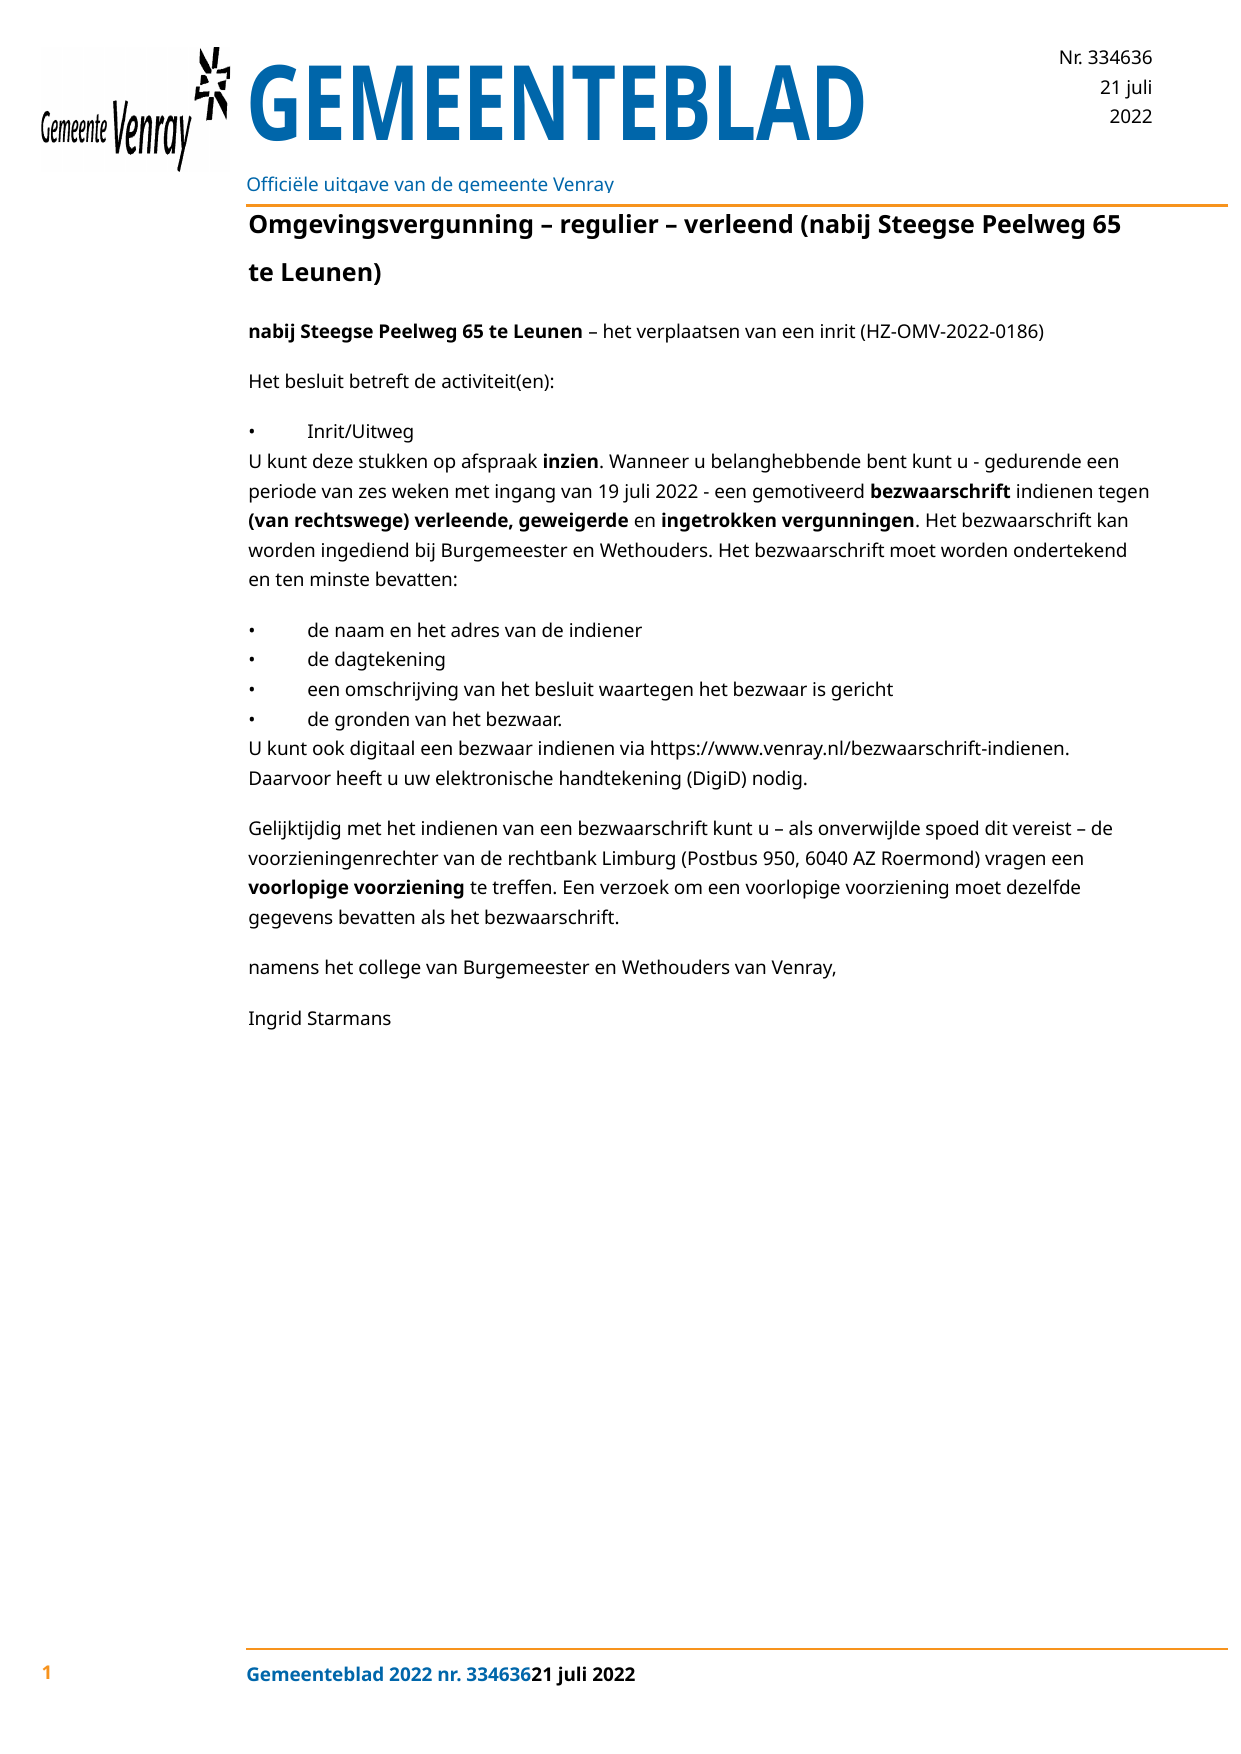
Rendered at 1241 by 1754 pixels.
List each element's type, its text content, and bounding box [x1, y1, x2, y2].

list de dagtekening [248, 647, 1152, 672]
text namens het college van Burgemeester en Wethouders van Venray, [248, 954, 1152, 980]
text Omgevingsvergunning – regulier – verleend (nabij Steegse Peelweg 65 te Leunen) [248, 207, 1152, 288]
text Gelijktijdig met het indienen van een bezwaarschrift kunt u – als onverwijlde spoed dit vereist – de voorzieningenrechter van de rechtbank Limburg (Postbus 950, 6040 AZ Roermond) vragen een voorlopige voorziening te treffen. Een verzoek om een voorlopige voorziening moet dezelfde gegevens bevatten als het bezwaarschrift. [248, 815, 1152, 930]
list Inrit/Uitweg [248, 419, 1152, 444]
list de gronden van het bezwaar. [248, 706, 1152, 732]
text Ingrid Starmans [248, 1005, 1152, 1031]
list de naam en het adres van de indiener [248, 617, 1152, 643]
text Het besluit betreft de activiteit(en): [248, 368, 1152, 394]
picture [41, 47, 231, 172]
list een omschrijving van het besluit waartegen het bezwaar is gericht [248, 676, 1152, 702]
text U kunt deze stukken op afspraak inzien. Wanneer u belanghebbende bent kunt u - gedurende een periode van zes weken met ingang van 19 juli 2022 - een gemotiveerd bezwaarschrift indienen tegen (van rechtswege) verleende, geweigerde en ingetrokken vergunningen. Het bezwaarschrift kan worden ingediend bij Burgemeester en Wethouders. Het bezwaarschrift moet worden ondertekend en ten minste bevatten: [248, 448, 1152, 592]
text nabij Steegse Peelweg 65 te Leunen – het verplaatsen van een inrit (HZ-OMV-2022-0186) [248, 318, 1152, 344]
text U kunt ook digitaal een bezwaar indienen via https://www.venray.nl/bezwaarschrift-indienen. Daarvoor heeft u uw elektronische handtekening (DigiD) nodig. [248, 735, 1152, 791]
